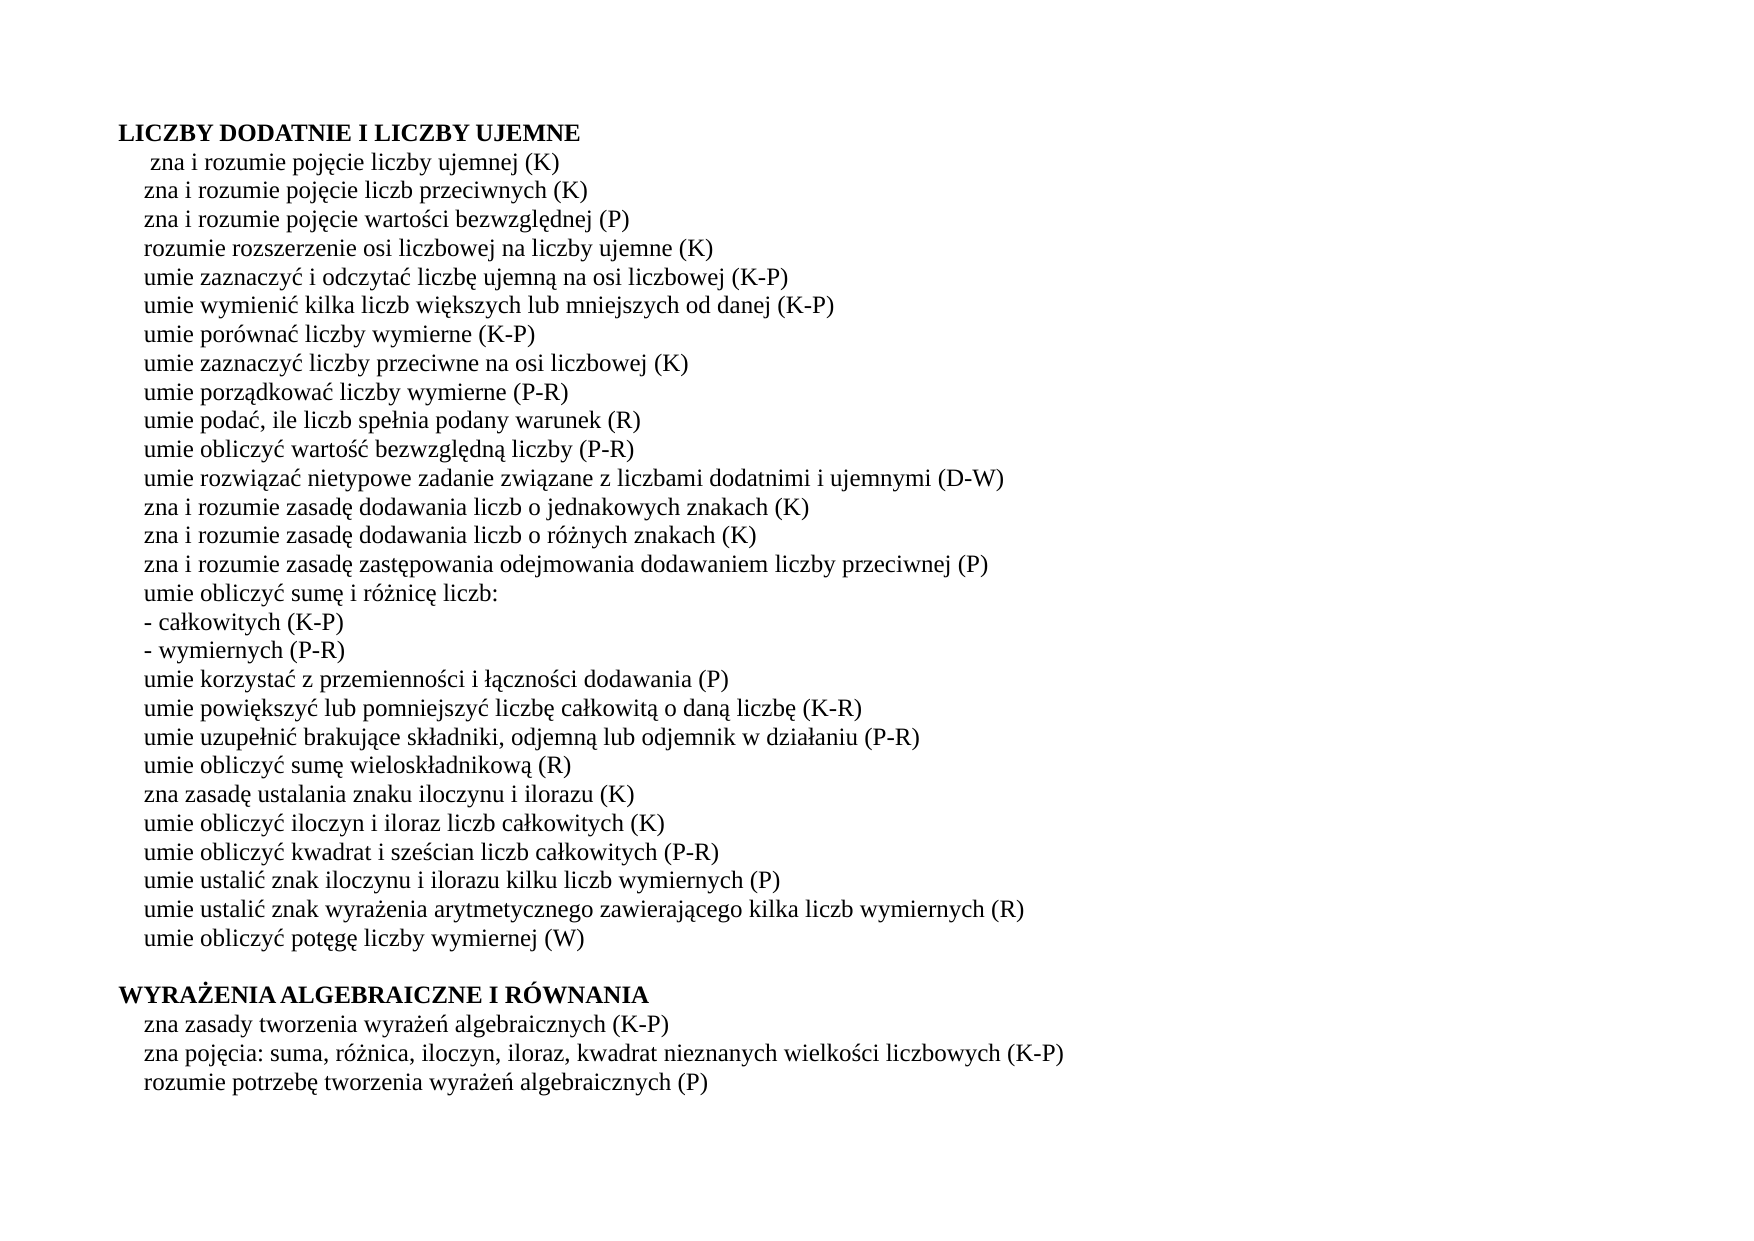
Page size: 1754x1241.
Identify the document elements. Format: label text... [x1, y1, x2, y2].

text WYRAŻENIA ALGEBRAICZNE I RÓWNANIA  zna zasady tworzenia wyrażeń algebraicznych (K-P)  zna pojęcia: suma, różnica, iloczyn, iloraz, kwadrat nieznanych wielkości liczbowych (K-P)  rozumie potrzebę tworzenia wyrażeń algebraicznych (P) [118, 981, 1636, 1096]
text LICZBY DODATNIE I LICZBY UJEMNE  zna i rozumie pojęcie liczby ujemnej (K)  zna i rozumie pojęcie liczb przeciwnych (K)  zna i rozumie pojęcie wartości bezwzględnej (P)  rozumie rozszerzenie osi liczbowej na liczby ujemne (K)  umie zaznaczyć i odczytać liczbę ujemną na osi liczbowej (K-P)  umie wymienić kilka liczb większych lub mniejszych od danej (K-P)  umie porównać liczby wymierne (K-P)  umie zaznaczyć liczby przeciwne na osi liczbowej (K)  umie porządkować liczby wymierne (P-R)  umie podać, ile liczb spełnia podany warunek (R)  umie obliczyć wartość bezwzględną liczby (P-R)  umie rozwiązać nietypowe zadanie związane z liczbami dodatnimi i ujemnymi (D-W)  zna i rozumie zasadę dodawania liczb o jednakowych znakach (K)  zna i rozumie zasadę dodawania liczb o różnych znakach (K)  zna i rozumie zasadę zastępowania odejmowania dodawaniem liczby przeciwnej (P)  umie obliczyć sumę i różnicę liczb:  - całkowitych (K-P)  - wymiernych (P-R)  umie korzystać z przemienności i łączności dodawania (P)  umie powiększyć lub pomniejszyć liczbę całkowitą o daną liczbę (K-R)  umie uzupełnić brakujące składniki, odjemną lub odjemnik w działaniu (P-R)  umie obliczyć sumę wieloskładnikową (R)  zna zasadę ustalania znaku iloczynu i ilorazu (K)  umie obliczyć iloczyn i iloraz liczb całkowitych (K)  umie obliczyć kwadrat i sześcian liczb całkowitych (P-R)  umie ustalić znak iloczynu i ilorazu kilku liczb wymiernych (P)  umie ustalić znak wyrażenia arytmetycznego zawierającego kilka liczb wymiernych (R)  umie obliczyć potęgę liczby wymiernej (W) [118, 118, 1636, 981]
